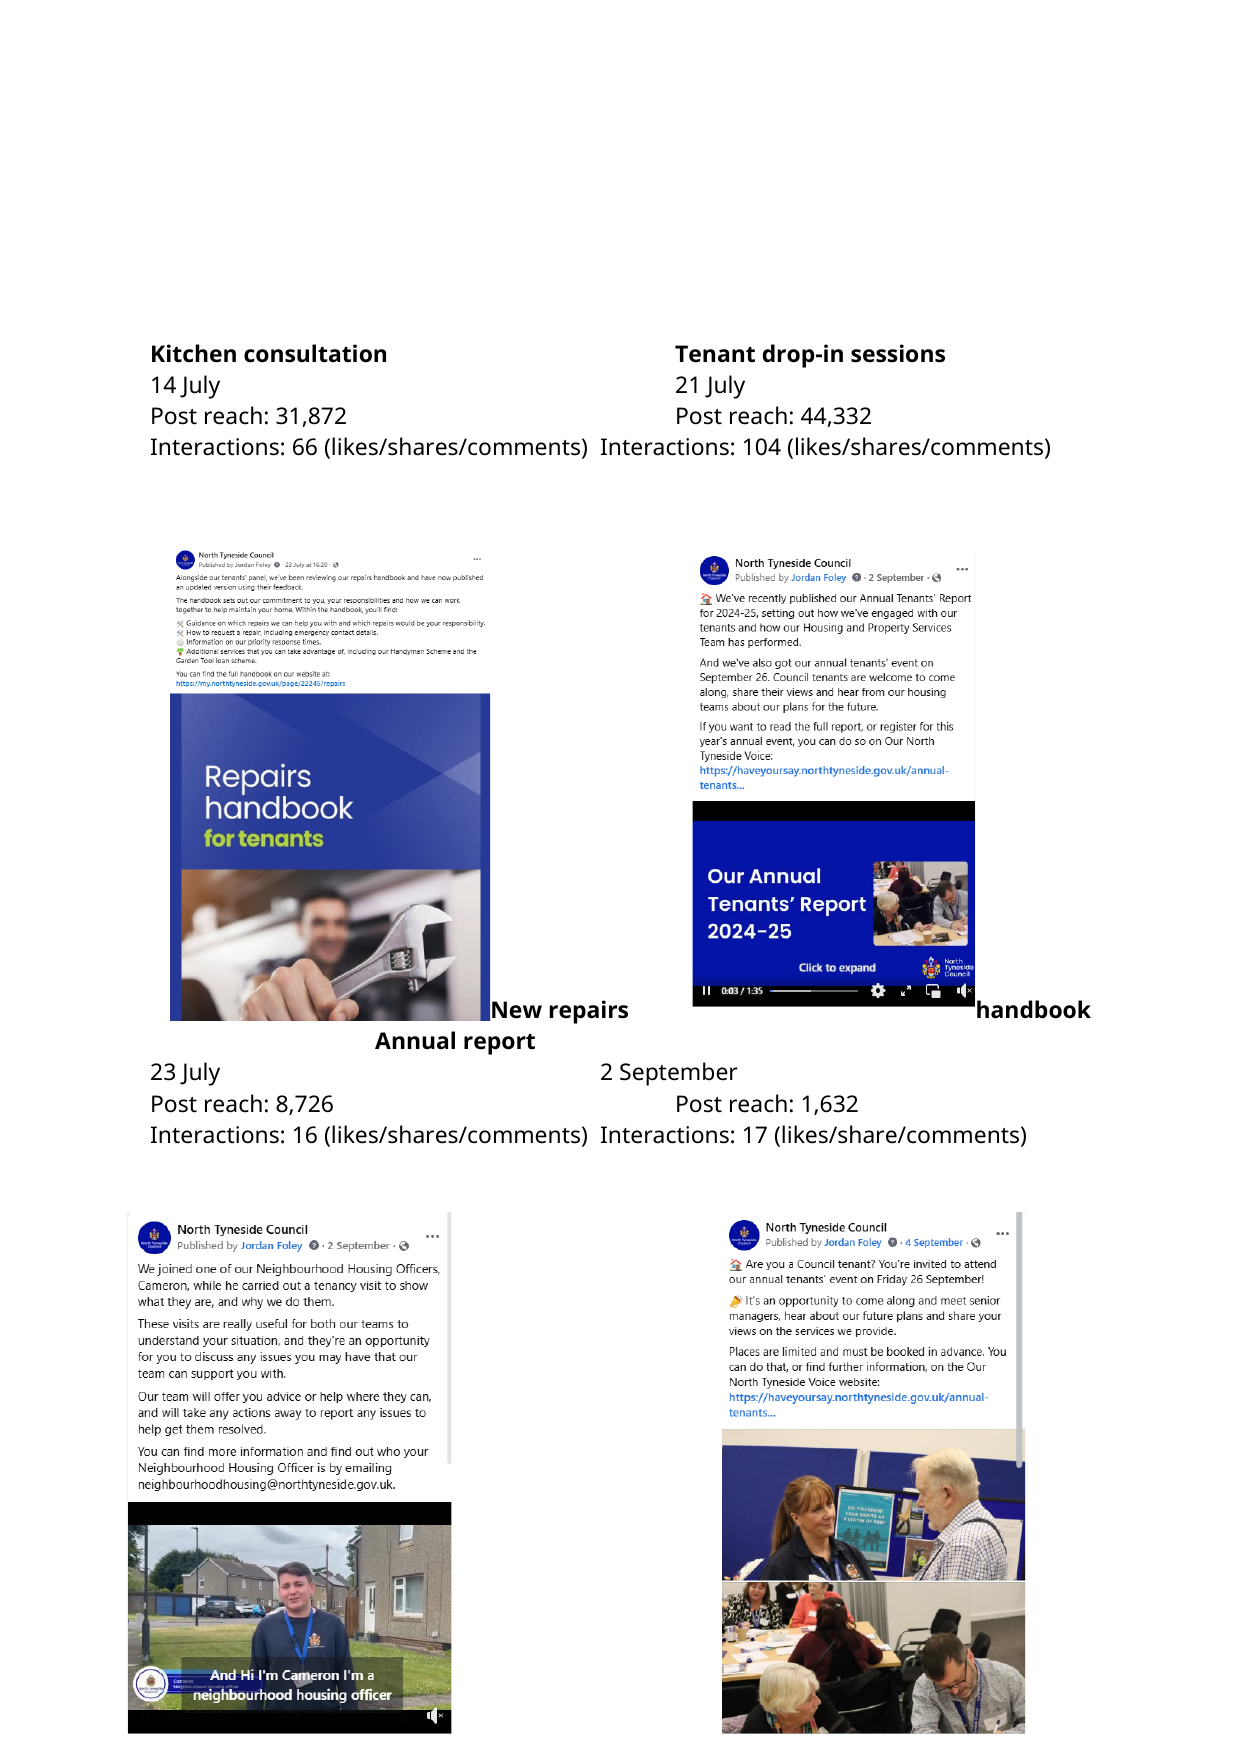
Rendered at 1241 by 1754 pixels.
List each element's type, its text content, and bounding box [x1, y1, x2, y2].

text Interactions: 66 (likes/shares/comments) Interactions: 104 (likes/shares/comments) [150, 431, 1198, 462]
text Post reach: 31,872 Post reach: 44,332 [150, 400, 1154, 431]
text Kitchen consultation Tenant drop-in sessions [150, 337, 1154, 369]
text New repairs handbook Annual report [150, 994, 1154, 1056]
text 23 July 2 September [150, 1056, 1154, 1087]
text Post reach: 8,726 Post reach: 1,632 [150, 1087, 1154, 1119]
text 14 July 21 July [150, 369, 1154, 400]
text Interactions: 16 (likes/shares/comments) Interactions: 17 (likes/share/comments) [150, 1119, 1154, 1150]
